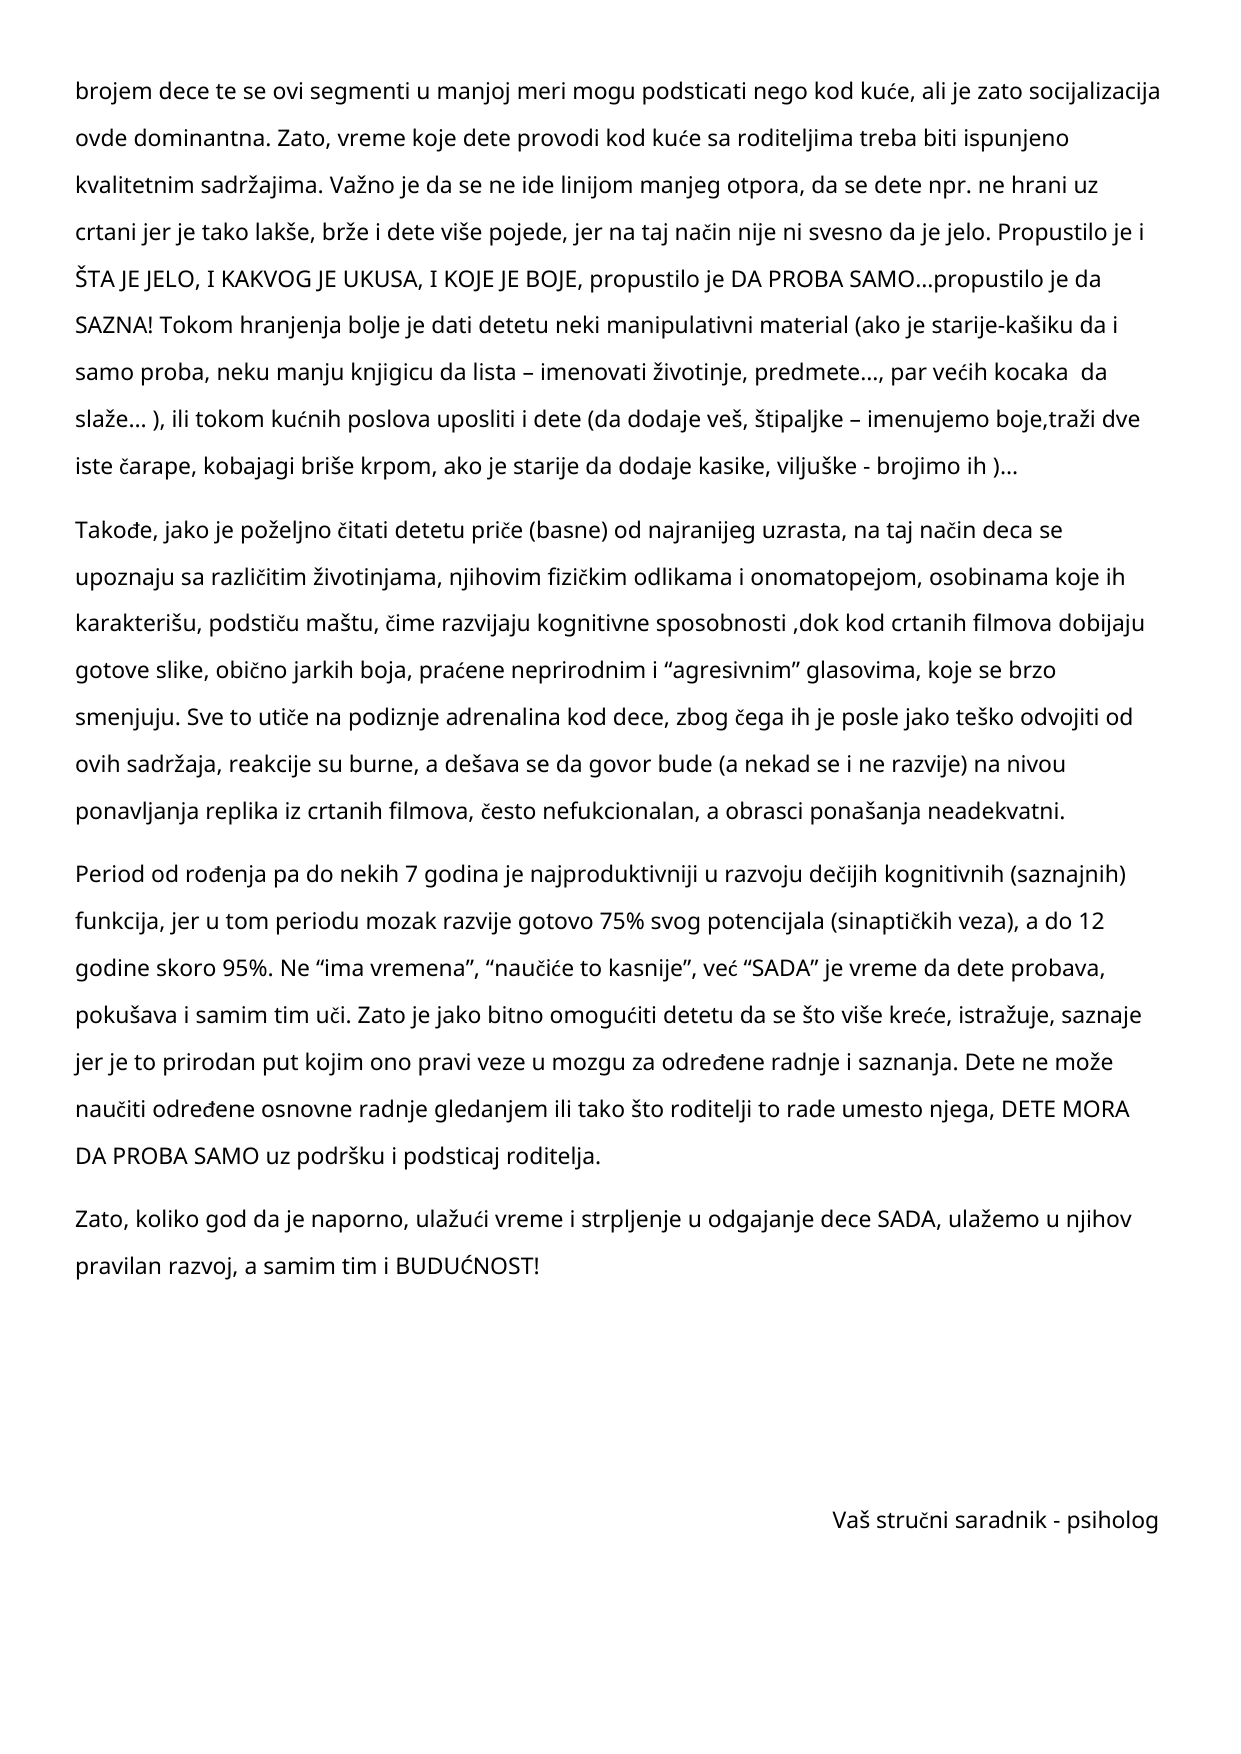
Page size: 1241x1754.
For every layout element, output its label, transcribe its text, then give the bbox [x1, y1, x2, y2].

text Vaš stručni saradnik - psiholog [75, 1504, 1165, 1535]
text Zato, koliko god da je naporno, ulažući vreme i strpljenje u odgajanje dece SADA, ulažemo u njihov pravilan razvoj, a samim tim i BUDUĆNOST! [75, 1203, 1165, 1281]
text brojem dece te se ovi segmenti u manjoj meri mogu podsticati nego kod kuće, ali je zato socijalizacija ovde dominantna. Zato, vreme koje dete provodi kod kuće sa roditeljima treba biti ispunjeno kvalitetnim sadržajima. Važno je da se ne ide linijom manjeg otpora, da se dete npr. ne hrani uz crtani jer je tako lakše, brže i dete više pojede, jer na taj način nije ni svesno da je jelo. Propustilo je i ŠTA JE JELO, I KAKVOG JE UKUSA, I KOJE JE BOJE, propustilo je DA PROBA SAMO…propustilo je da SAZNA! Tokom hranjenja bolje je dati detetu neki manipulativni material (ako je starije-kašiku da i samo proba, neku manju knjigicu da lista – imenovati životinje, predmete…, par većih kocaka da slaže… ), ili tokom kućnih poslova uposliti i dete (da dodaje veš, štipaljke – imenujemo boje,traži dve iste čarape, kobajagi briše krpom, ako je starije da dodaje kasike, viljuške - brojimo ih )… [75, 75, 1165, 481]
text Takođe, jako je poželjno čitati detetu priče (basne) od najranijeg uzrasta, na taj način deca se upoznaju sa različitim životinjama, njihovim fizičkim odlikama i onomatopejom, osobinama koje ih karakterišu, podstiču maštu, čime razvijaju kognitivne sposobnosti ,dok kod crtanih filmova dobijaju gotove slike, obično jarkih boja, praćene neprirodnim i “agresivnim” glasovima, koje se brzo smenjuju. Sve to utiče na podiznje adrenalina kod dece, zbog čega ih je posle jako teško odvojiti od ovih sadržaja, reakcije su burne, a dešava se da govor bude (a nekad se i ne razvije) na nivou ponavljanja replika iz crtanih filmova, često nefukcionalan, a obrasci ponašanja neadekvatni. [75, 513, 1165, 826]
text Period od rođenja pa do nekih 7 godina je najproduktivniji u razvoju dečijih kognitivnih (saznajnih) funkcija, jer u tom periodu mozak razvije gotovo 75% svog potencijala (sinaptičkih veza), a do 12 godine skoro 95%. Ne “ima vremena”, “naučiće to kasnije”, već “SADA” je vreme da dete probava, pokušava i samim tim uči. Zato je jako bitno omogućiti detetu da se što više kreće, istražuje, saznaje jer je to prirodan put kojim ono pravi veze u mozgu za određene radnje i saznanja. Dete ne može naučiti određene osnovne radnje gledanjem ili tako što roditelji to rade umesto njega, DETE MORA DA PROBA SAMO uz podršku i podsticaj roditelja. [75, 858, 1165, 1171]
